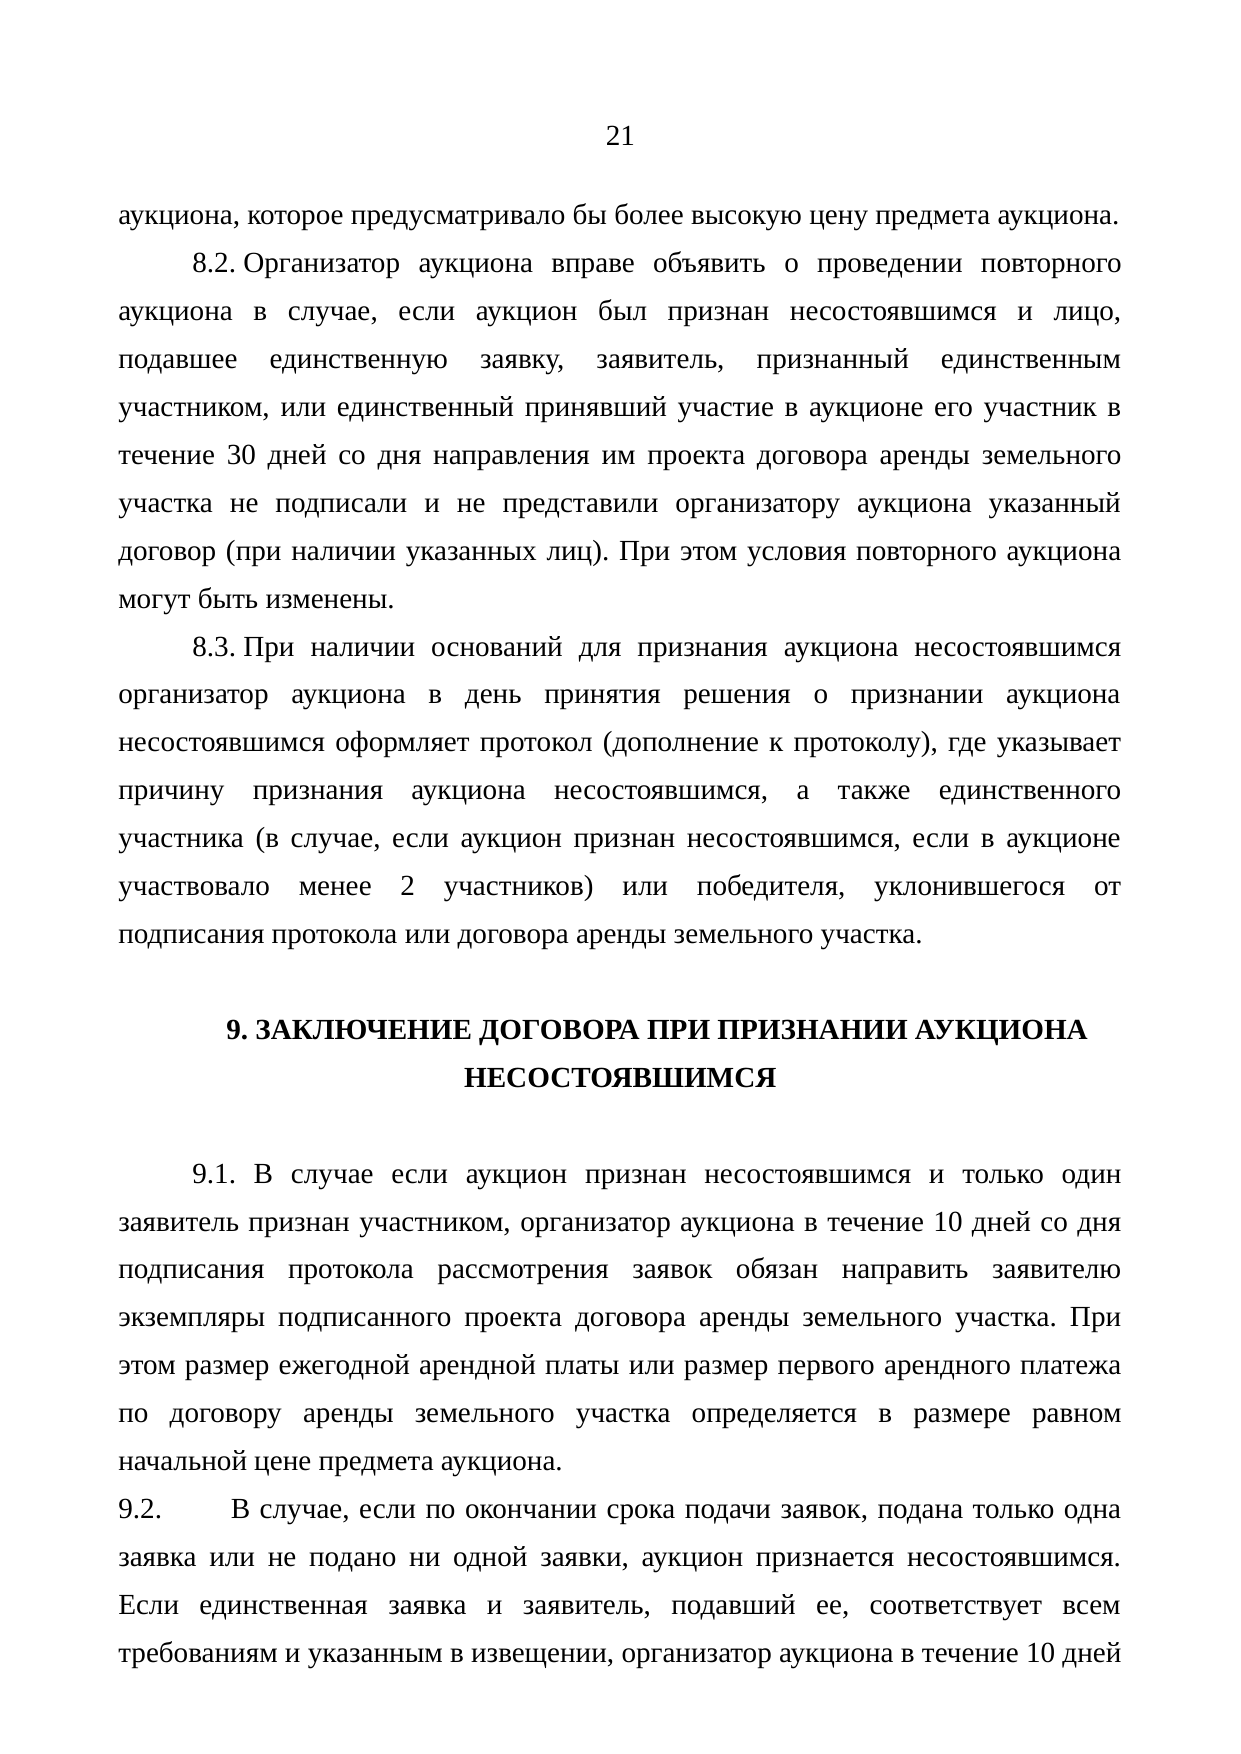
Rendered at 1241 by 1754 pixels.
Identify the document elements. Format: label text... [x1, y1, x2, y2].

list В случае, если по окончании срока подачи заявок, подана только одна заявка или не подано ни одной заявки, аукцион признается несостоявшимся. Если единственная заявка и заявитель, подавший ее, соответствует всем требованиям и указанным в извещении, организатор аукциона в течение 10 дней [118, 1477, 1122, 1668]
text 9.1. В случае если аукцион признан несостоявшимся и только один заявитель признан участником, организатор аукциона в течение 10 дней со дня подписания протокола рассмотрения заявок обязан направить заявителю экземпляры подписанного проекта договора аренды земельного участка. При этом размер ежегодной арендной платы или размер первого арендного платежа по договору аренды земельного участка определяется в размере равном начальной цене предмета аукциона. [118, 1141, 1122, 1477]
text 8.2. Организатор аукциона вправе объявить о проведении повторного аукциона в случае, если аукцион был признан несостоявшимся и лицо, подавшее единственную заявку, заявитель, признанный единственным участником, или единственный принявший участие в аукционе его участник в течение 30 дней со дня направления им проекта договора аренды земельного участка не подписали и не представили организатору аукциона указанный договор (при наличии указанных лиц). При этом условия повторного аукциона могут быть изменены. [118, 231, 1122, 614]
text аукциона, которое предусматривало бы более высокую цену предмета аукциона. [118, 181, 1122, 231]
text 9. ЗАКЛЮЧЕНИЕ ДОГОВОРА ПРИ ПРИЗНАНИИ АУКЦИОНА НЕСОСТОЯВШИМСЯ [118, 998, 1122, 1093]
text 8.3. При наличии оснований для признания аукциона несостоявшимся организатор аукциона в день принятия решения о признании аукциона несостоявшимся оформляет протокол (дополнение к протоколу), где указывает причину признания аукциона несостоявшимся, а также единственного участника (в случае, если аукцион признан несостоявшимся, если в аукционе участвовало менее 2 участников) или победителя, уклонившегося от подписания протокола или договора аренды земельного участка. [118, 614, 1122, 950]
